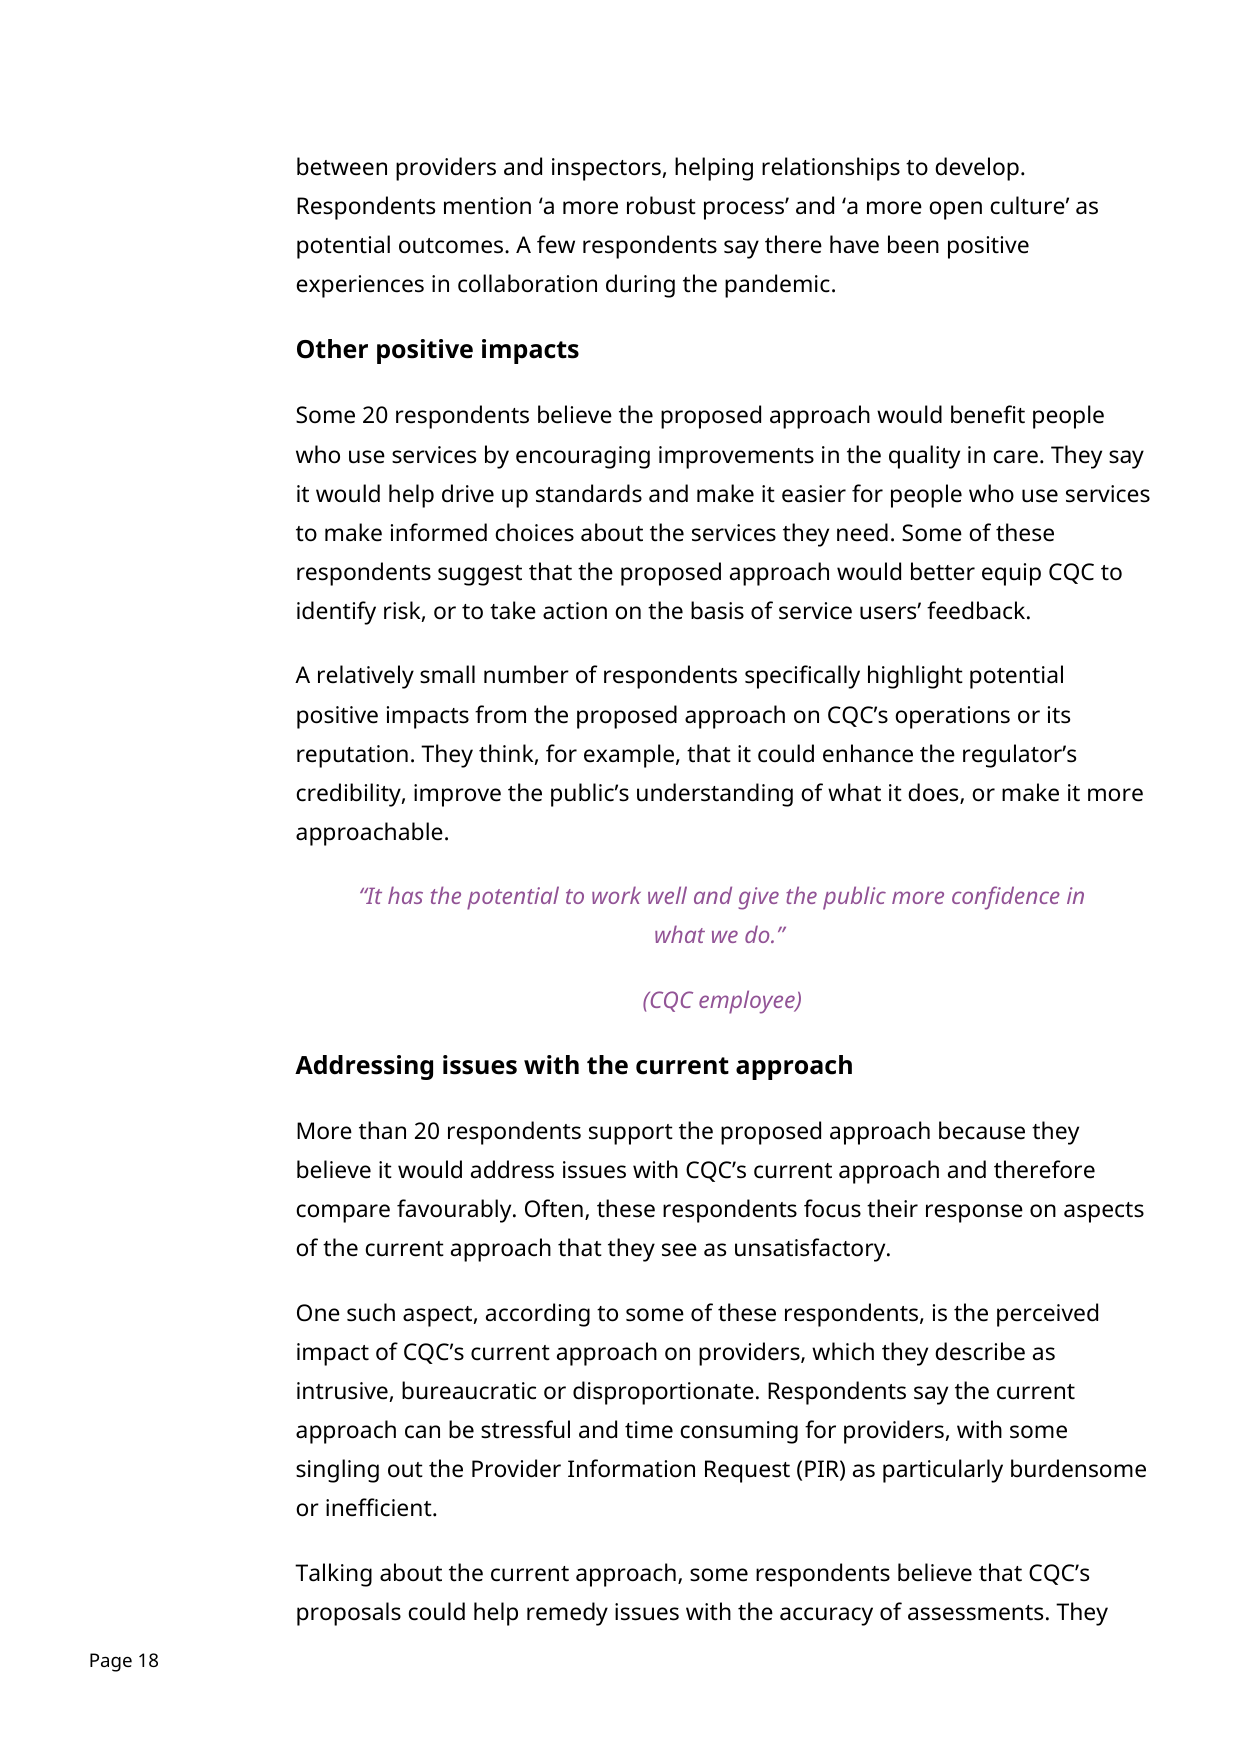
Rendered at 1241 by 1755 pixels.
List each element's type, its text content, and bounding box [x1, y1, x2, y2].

text Talking about the current approach, some respondents believe that CQC’s proposals could help remedy issues with the accuracy of assessments. They [295, 1554, 1152, 1627]
text (CQC employee) [354, 981, 1093, 1015]
text between providers and inspectors, helping relationships to develop. Respondents mention ‘a more robust process’ and ‘a more open culture’ as potential outcomes. A few respondents say there have been positive experiences in collaboration during the pandemic. [295, 148, 1152, 299]
subtitle Addressing issues with the current approach [295, 1045, 1152, 1082]
text A relatively small number of respondents specifically highlight potential positive impacts from the proposed approach on CQC’s operations or its reputation. They think, for example, that it could enhance the regulator’s credibility, improve the public’s understanding of what it does, or make it more approachable. [295, 657, 1152, 847]
subtitle Other positive impacts [295, 329, 1152, 366]
text One such aspect, according to some of these respondents, is the perceived impact of CQC’s current approach on providers, which they describe as intrusive, bureaucratic or disproportionate. Respondents say the current approach can be stressful and time consuming for providers, with some singling out the Provider Information Request (PIR) as particularly burdensome or inefficient. [295, 1294, 1152, 1524]
text Some 20 respondents believe the proposed approach would benefit people who use services by encouraging improvements in the quality in care. They say it would help drive up standards and make it easier for people who use services to make informed choices about the services they need. Some of these respondents suggest that the proposed approach would better equip CQC to identify risk, or to take action on the basis of service users’ feedback. [295, 397, 1152, 626]
text “It has the potential to work well and give the public more confidence in what we do.” [354, 877, 1093, 951]
text More than 20 respondents support the proposed approach because they believe it would address issues with CQC’s current approach and therefore compare favourably. Often, these respondents focus their response on aspects of the current approach that they see as unsatisfactory. [295, 1112, 1152, 1264]
